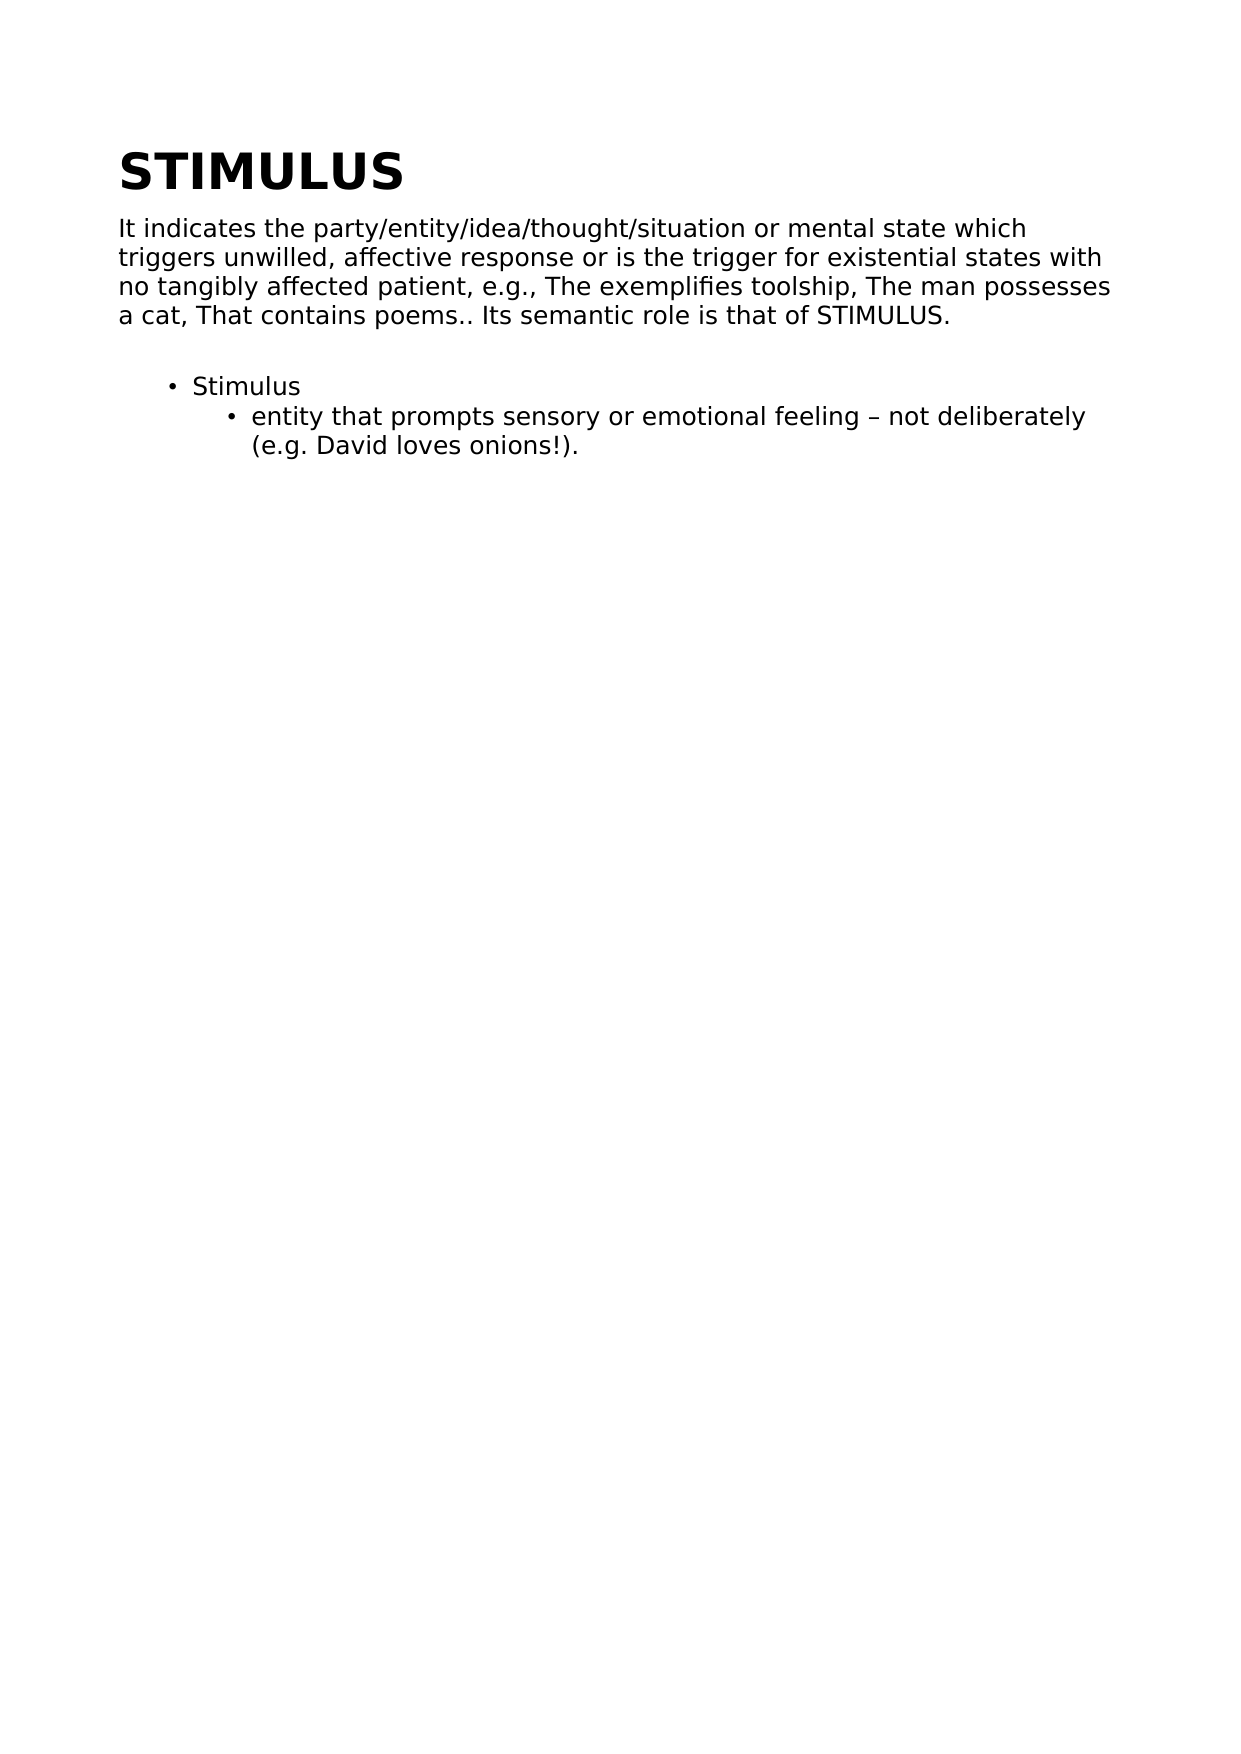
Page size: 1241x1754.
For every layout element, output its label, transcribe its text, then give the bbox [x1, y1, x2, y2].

list entity that prompts sensory or emotional feeling – not deliberately (e.g. David loves onions!). [236, 402, 1122, 460]
subtitle STIMULUS [118, 143, 1122, 201]
list Stimulus [177, 372, 1122, 402]
text It indicates the party/entity/idea/thought/situation or mental state which triggers unwilled, affective response or is the trigger for existential states with no tangibly affected patient, e.g., The exemplifies toolship, The man possesses a cat, That contains poems.. Its semantic role is that of STIMULUS. [118, 214, 1122, 331]
